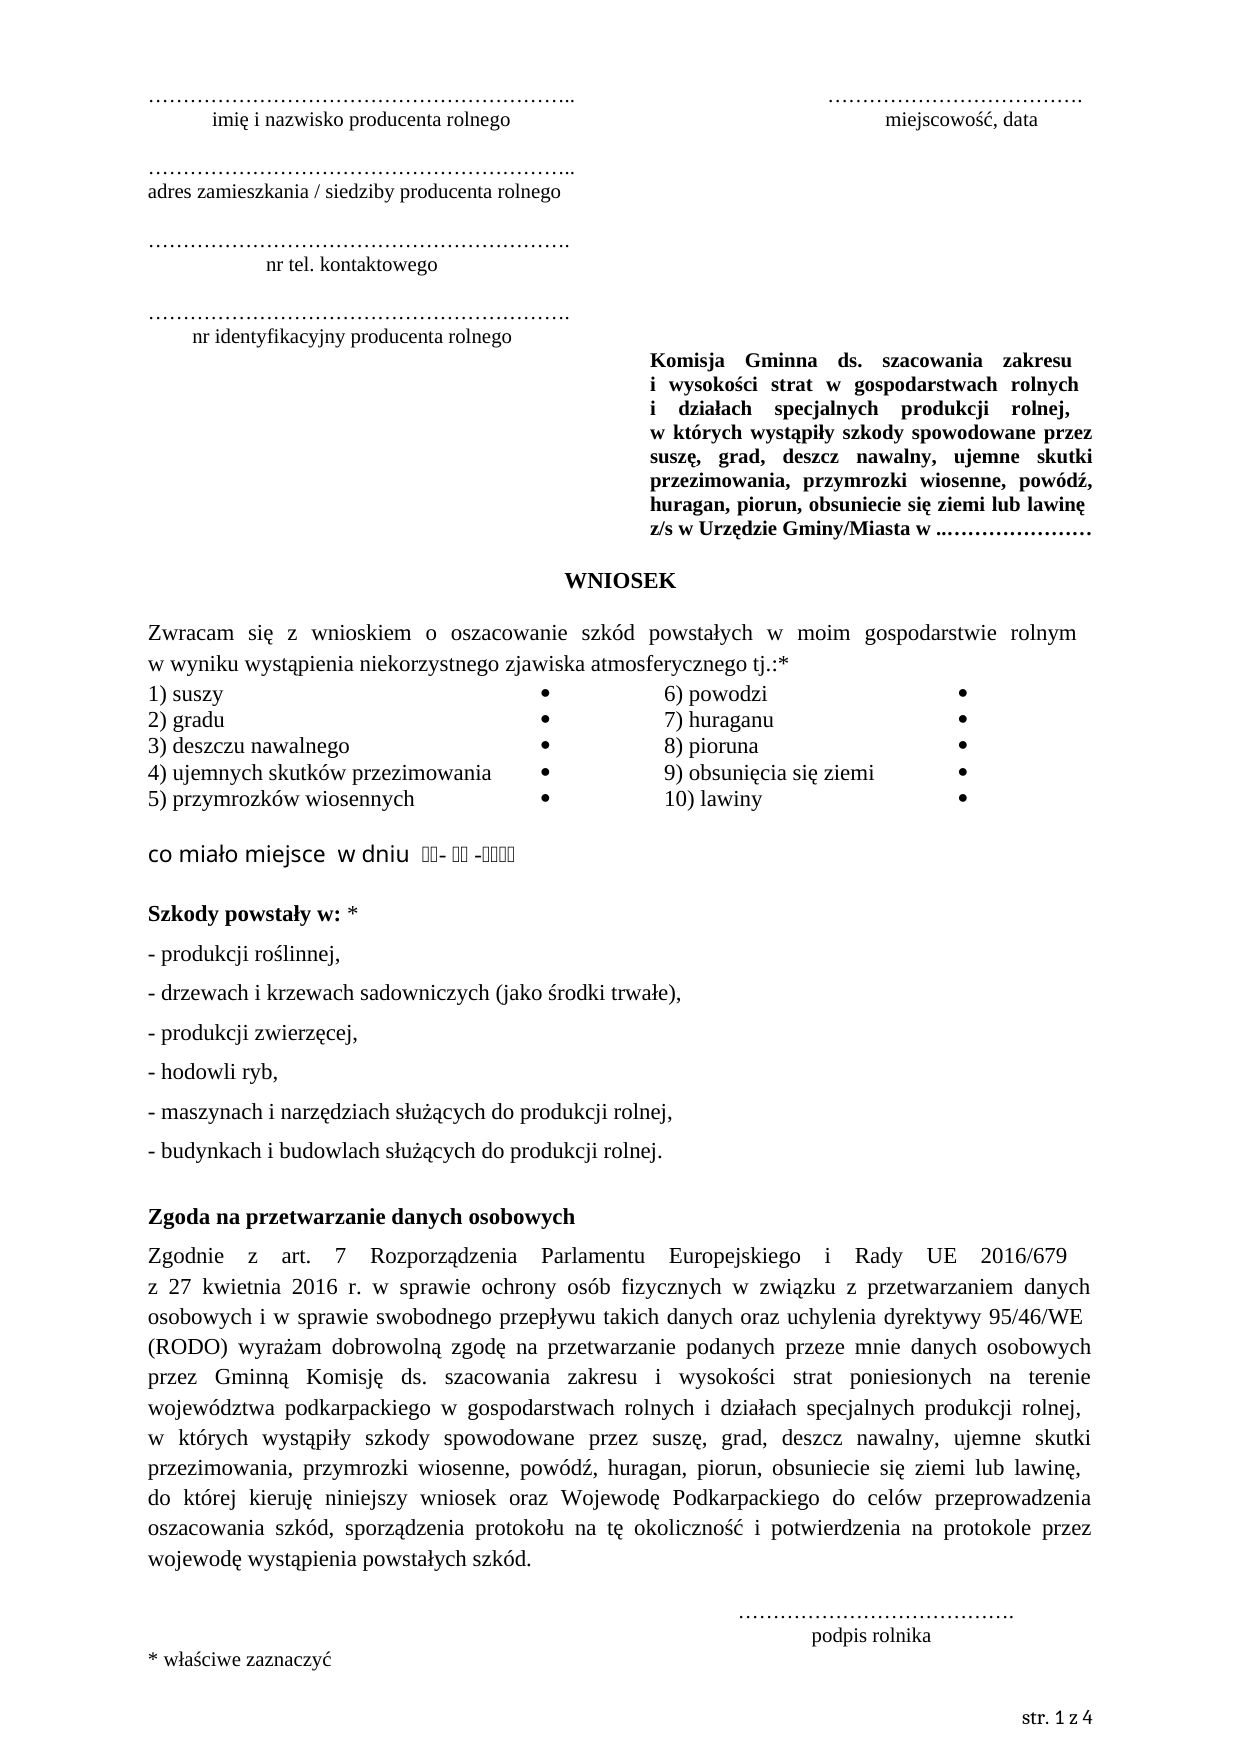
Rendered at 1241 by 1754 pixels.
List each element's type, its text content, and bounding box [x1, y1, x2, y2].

text imię i nazwisko producenta rolnego miejscowość, data [207, 107, 1093, 131]
text Zgodnie z art. 7 Rozporządzenia Parlamentu Europejskiego i Rady UE 2016/679 z 27 kwietnia 2016 r. w sprawie ochrony osób fizycznych w związku z przetwarzaniem danych osobowych i w sprawie swobodnego przepływu takich danych oraz uchylenia dyrektywy 95/46/WE (RODO) wyrażam dobrowolną zgodę na przetwarzanie podanych przeze mnie danych osobowych przez Gminną Komisję ds. szacowania zakresu i wysokości strat poniesionych na terenie województwa podkarpackiego w gospodarstwach rolnych i działach specjalnych produkcji rolnej, w których wystąpiły szkody spowodowane przez suszę, grad, deszcz nawalny, ujemne skutki przezimowania, przymrozki wiosenne, powódź, huragan, piorun, obsuniecie się ziemi lub lawinę, do której kieruję niniejszy wniosek oraz Wojewodę Podkarpackiego do celów przeprowadzenia oszacowania szkód, sporządzenia protokołu na tę okoliczność i potwierdzenia na protokole przez wojewodę wystąpienia powstałych szkód. [148, 1243, 1093, 1571]
text …………………………………. [664, 1599, 1093, 1623]
text Zgoda na przetwarzanie danych osobowych [148, 1203, 1093, 1229]
text co miało miejsce w dniu -  - [148, 838, 1093, 869]
text adres zamieszkania / siedziby producenta rolnego [148, 179, 1093, 203]
text 2) gradu  7) huraganu  [148, 706, 1093, 732]
text - drzewach i krzewach sadowniczych (jako środki trwałe), [148, 979, 1093, 1006]
text Komisja Gminna ds. szacowania zakresu i wysokości strat w gospodarstwach rolnych i działach specjalnych produkcji rolnej, w których wystąpiły szkody spowodowane przez suszę, grad, deszcz nawalny, ujemne skutki przezimowania, przymrozki wiosenne, powódź, huragan, piorun, obsuniecie się ziemi lub lawinę z/s w Urzędzie Gminy/Miasta w ..………………… [650, 348, 1093, 540]
text 5) przymrozków wiosennych  10) lawiny  [148, 785, 1093, 812]
text * właściwe zaznaczyć [148, 1647, 1093, 1671]
text WNIOSEK [148, 567, 1093, 593]
text - maszynach i narzędziach służących do produkcji rolnej, [148, 1098, 1093, 1124]
text - hodowli ryb, [148, 1058, 1093, 1085]
text ……………………………………………………. [148, 227, 1093, 252]
text nr tel. kontaktowego [241, 252, 1093, 276]
text …………………………………………………….. [148, 155, 1093, 179]
text ……………………………………………………. [148, 300, 1093, 324]
text - produkcji zwierzęcej, [148, 1019, 1093, 1045]
text nr identyfikacyjny producenta rolnego [148, 324, 1093, 348]
text 3) deszczu nawalnego  8) pioruna  [148, 732, 1093, 759]
text Zwracam się z wnioskiem o oszacowanie szkód powstałych w moim gospodarstwie rolnym w wyniku wystąpienia niekorzystnego zjawiska atmosferycznego tj.:* [148, 619, 1093, 676]
text 4) ujemnych skutków przezimowania  9) obsunięcia się ziemi  [148, 759, 1093, 785]
text 1) suszy  6) powodzi  [148, 680, 1093, 706]
text - produkcji roślinnej, [148, 940, 1093, 966]
text - budynkach i budowlach służących do produkcji rolnej. [148, 1137, 1093, 1164]
text …………………………………………………….. ………………………………. [148, 83, 1093, 107]
text podpis rolnika [148, 1623, 1093, 1647]
text Szkody powstały w: * [148, 900, 1093, 927]
